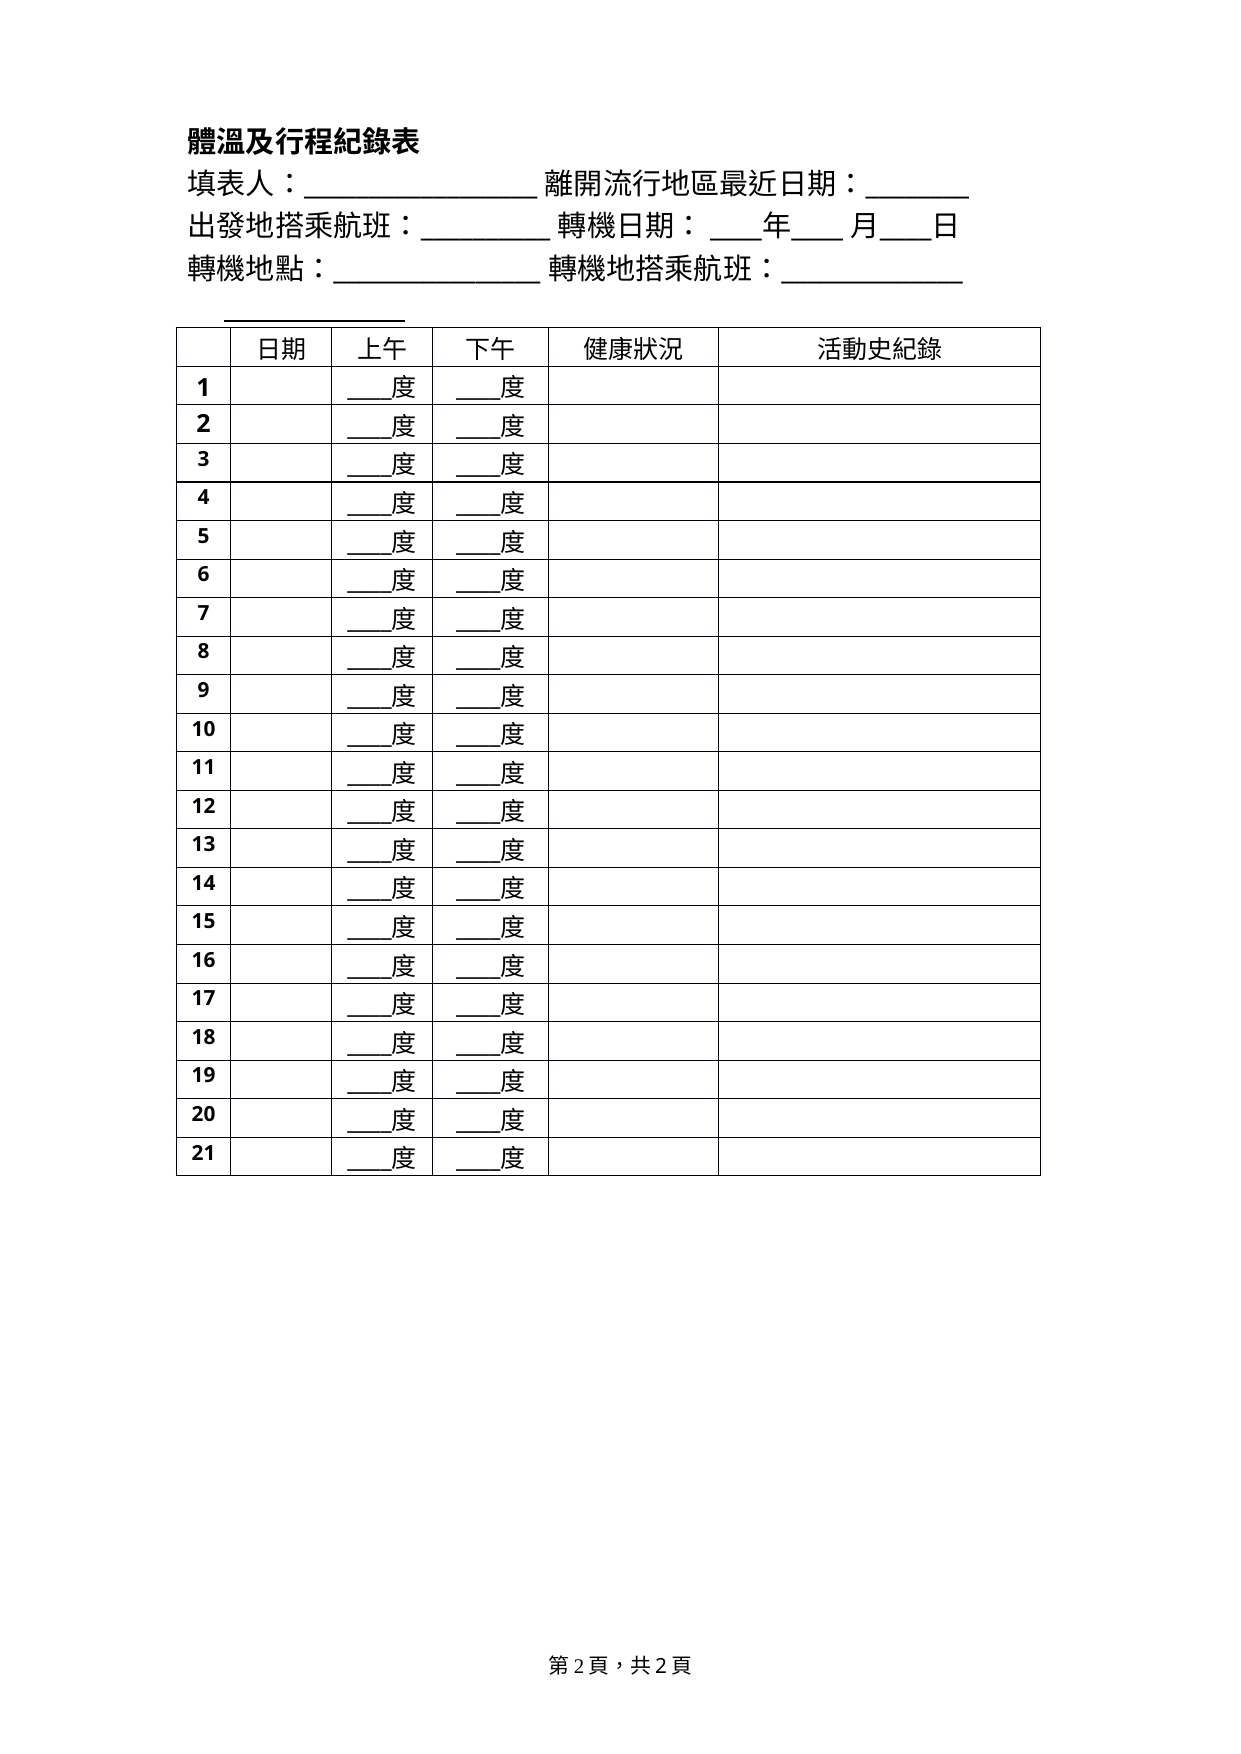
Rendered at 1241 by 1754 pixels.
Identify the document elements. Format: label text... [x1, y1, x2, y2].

table_cell 10 [177, 714, 230, 751]
table_cell 4 [177, 483, 230, 520]
table_cell 7 [177, 598, 230, 636]
table_cell [231, 1099, 331, 1137]
text 出發地搭乘航班：__________ 轉機日期： ____年____ 月____日 [187, 203, 1053, 245]
table_cell [231, 829, 331, 867]
table_cell ____度 [332, 521, 432, 558]
table_cell ____度 [433, 521, 548, 558]
table_cell ____度 [433, 598, 548, 636]
table_cell [719, 1099, 1040, 1137]
table_cell [231, 714, 331, 751]
table_cell 13 [177, 829, 230, 867]
table_cell [549, 444, 718, 481]
table_cell [549, 1138, 718, 1175]
table_cell ____度 [332, 906, 432, 944]
table_cell ____度 [332, 1138, 432, 1175]
table_cell ____度 [433, 405, 548, 443]
table_cell [719, 1138, 1040, 1175]
table_cell ____度 [332, 714, 432, 751]
table_cell [549, 791, 718, 828]
table_cell [719, 637, 1040, 674]
table_cell [719, 483, 1040, 520]
table_cell [719, 752, 1040, 790]
table_cell [719, 521, 1040, 558]
table_cell [719, 829, 1040, 867]
table_cell ____度 [433, 752, 548, 790]
table_cell ____度 [332, 1022, 432, 1059]
table_cell ____度 [332, 868, 432, 905]
table_cell [549, 829, 718, 867]
table_cell [719, 367, 1040, 404]
table_cell ____度 [332, 598, 432, 636]
table_cell ____度 [332, 945, 432, 982]
table_cell [549, 521, 718, 558]
table_cell ____度 [433, 1099, 548, 1137]
table_cell [231, 598, 331, 636]
table_cell ____度 [433, 984, 548, 1021]
table_header 上午 [332, 328, 432, 366]
table_cell [231, 1061, 331, 1098]
table_cell [719, 560, 1040, 597]
text 轉機地點：________________ 轉機地搭乘航班：______________ [187, 245, 1053, 288]
table_cell ____度 [433, 637, 548, 674]
table_cell [719, 906, 1040, 944]
table_cell ____度 [433, 483, 548, 520]
table_cell [719, 444, 1040, 481]
table_cell ____度 [433, 868, 548, 905]
table_cell [719, 714, 1040, 751]
table_cell ____度 [433, 560, 548, 597]
table_cell [549, 367, 718, 404]
table_cell [719, 868, 1040, 905]
table_cell [549, 598, 718, 636]
table_cell [549, 483, 718, 520]
text 填表人：__________________ 離開流行地區最近日期：________ [187, 160, 1053, 203]
table_cell ____度 [433, 945, 548, 982]
table_cell [231, 483, 331, 520]
table_cell [719, 945, 1040, 982]
table_cell [549, 560, 718, 597]
table_cell [231, 868, 331, 905]
table_cell ____度 [433, 714, 548, 751]
table_cell [231, 367, 331, 404]
table_cell [719, 598, 1040, 636]
table_cell ____度 [332, 637, 432, 674]
table_cell [549, 945, 718, 982]
table_cell [549, 984, 718, 1021]
table_cell ____度 [332, 752, 432, 790]
table_cell ____度 [332, 367, 432, 404]
table_cell 14 [177, 868, 230, 905]
table_cell [231, 675, 331, 713]
table_cell [231, 945, 331, 982]
table_header 日期 [231, 328, 331, 366]
table_cell 1 [177, 367, 230, 404]
table_cell [549, 405, 718, 443]
table_cell ____度 [332, 483, 432, 520]
table_cell [549, 906, 718, 944]
table_cell [549, 1099, 718, 1137]
table_cell [549, 714, 718, 751]
table_cell 9 [177, 675, 230, 713]
table_cell [549, 752, 718, 790]
table_cell [231, 405, 331, 443]
table_cell [549, 1022, 718, 1059]
table_header 健康狀況 [549, 328, 718, 366]
table_cell [231, 984, 331, 1021]
table_cell [231, 1138, 331, 1175]
table_cell ____度 [433, 791, 548, 828]
table_cell 3 [177, 444, 230, 481]
table_cell [719, 984, 1040, 1021]
table_cell ____度 [332, 560, 432, 597]
table_cell [231, 791, 331, 828]
table_cell ____度 [433, 1138, 548, 1175]
table_cell [231, 444, 331, 481]
table_cell 17 [177, 984, 230, 1021]
table_cell [231, 906, 331, 944]
table_cell ____度 [332, 829, 432, 867]
table_cell [231, 637, 331, 674]
table_header 下午 [433, 328, 548, 366]
table_cell ____度 [433, 829, 548, 867]
table_cell ____度 [433, 367, 548, 404]
table_cell 18 [177, 1022, 230, 1059]
table_cell [549, 637, 718, 674]
table_cell [719, 675, 1040, 713]
table_cell ____度 [433, 906, 548, 944]
table_cell [549, 1061, 718, 1098]
table_cell 12 [177, 791, 230, 828]
table_cell ____度 [332, 444, 432, 481]
table_cell 8 [177, 637, 230, 674]
table_cell 15 [177, 906, 230, 944]
table_cell [231, 521, 331, 558]
table_cell ____度 [332, 1099, 432, 1137]
table_cell [719, 791, 1040, 828]
table_cell 6 [177, 560, 230, 597]
table_cell ____度 [332, 984, 432, 1021]
text 體溫及行程紀錄表 [187, 118, 1053, 160]
table_cell [719, 405, 1040, 443]
table_cell ____度 [332, 791, 432, 828]
table_cell [231, 1022, 331, 1059]
table_cell 16 [177, 945, 230, 982]
table_cell [719, 1061, 1040, 1098]
table_header [177, 328, 230, 366]
table_cell ____度 [332, 1061, 432, 1098]
table_cell [231, 560, 331, 597]
table_cell [549, 675, 718, 713]
table_cell 11 [177, 752, 230, 790]
table_cell 5 [177, 521, 230, 558]
table_cell 21 [177, 1138, 230, 1175]
table_cell [231, 752, 331, 790]
table_cell ____度 [433, 1061, 548, 1098]
table_cell [549, 868, 718, 905]
table_cell 19 [177, 1061, 230, 1098]
table_cell ____度 [332, 675, 432, 713]
table_header 活動史紀錄 [719, 328, 1040, 366]
table_cell ____度 [433, 444, 548, 481]
table_cell [719, 1022, 1040, 1059]
table_cell ____度 [433, 675, 548, 713]
table_cell ____度 [332, 405, 432, 443]
table_cell 2 [177, 405, 230, 443]
table_cell 20 [177, 1099, 230, 1137]
table_cell ____度 [433, 1022, 548, 1059]
